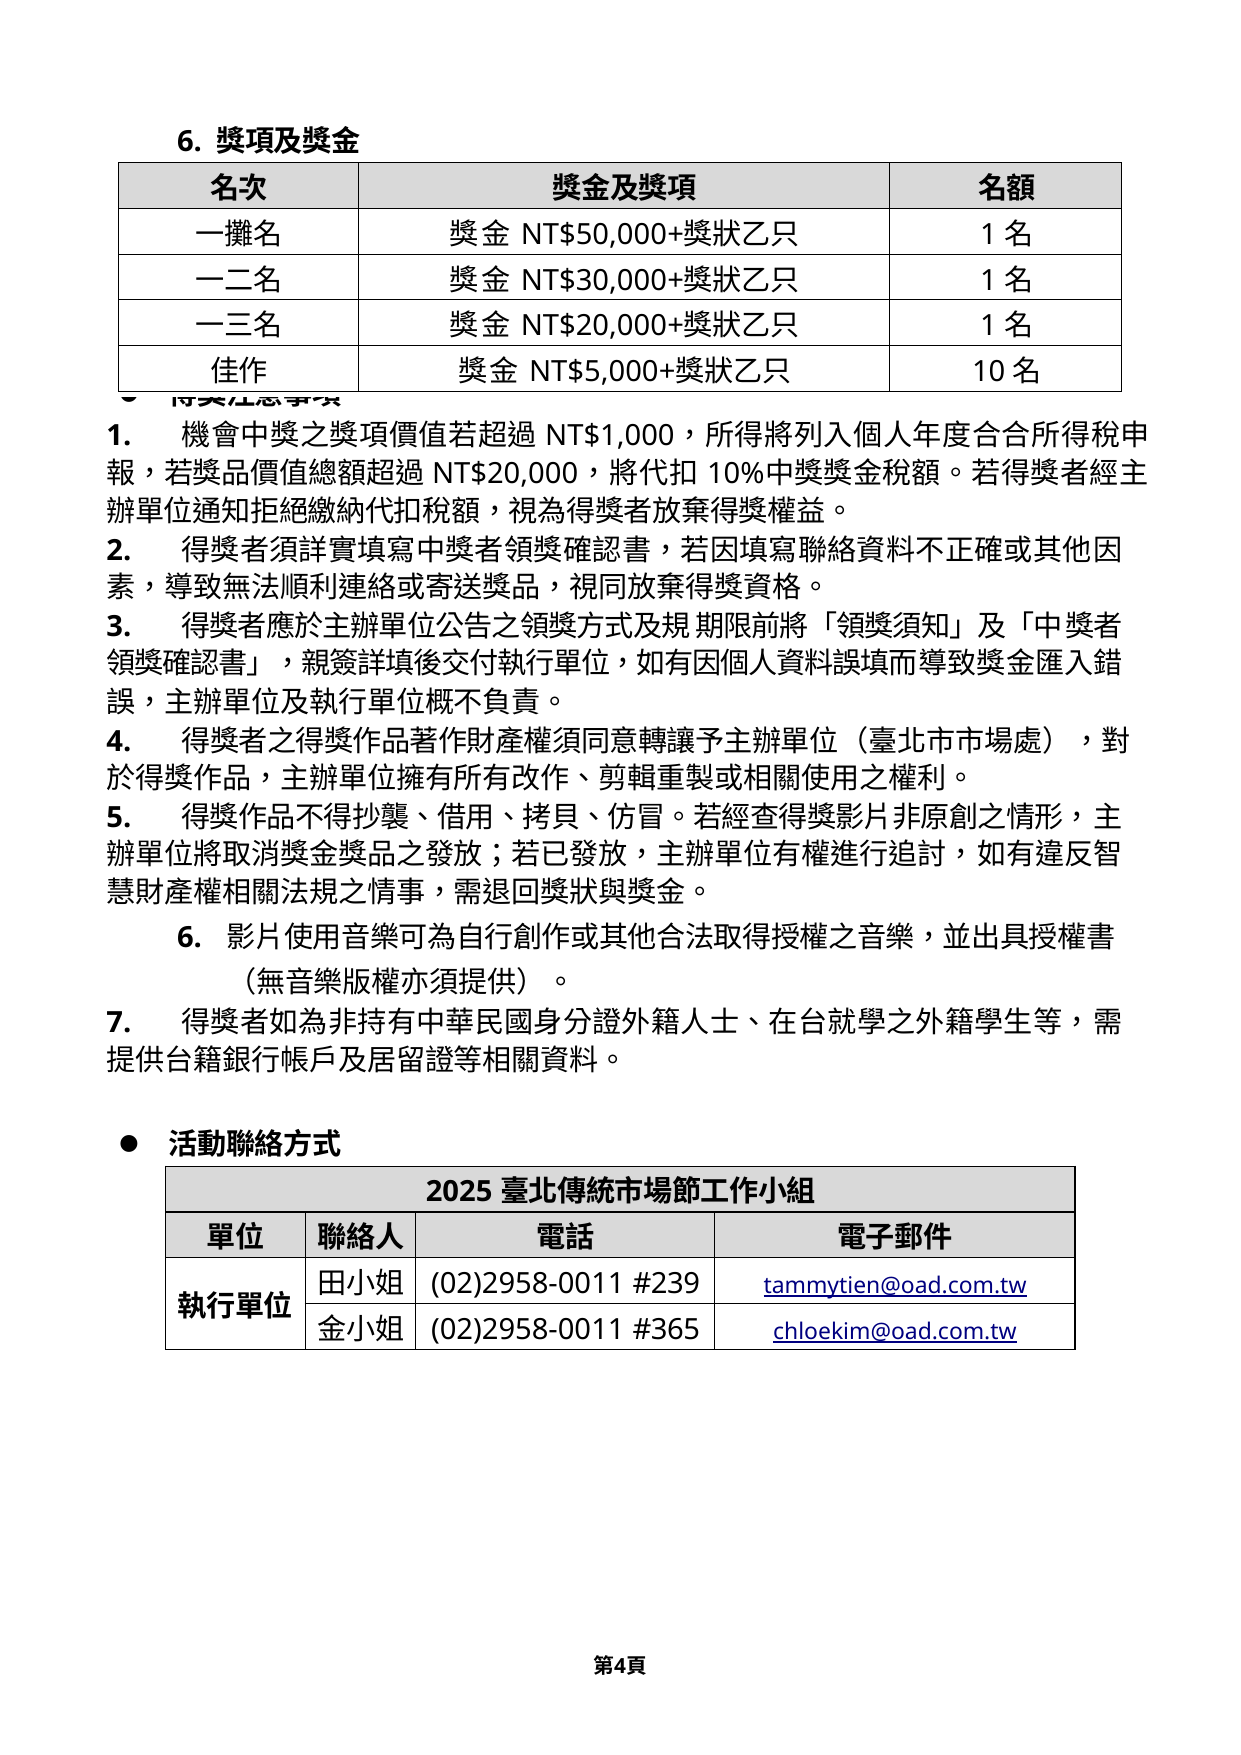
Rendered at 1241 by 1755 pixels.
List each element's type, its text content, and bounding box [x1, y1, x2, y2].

list 得獎注意事項 [118, 366, 1159, 414]
table_cell 獎金 NT$50,000+獎狀乙只 [359, 209, 889, 254]
table_cell 一三名 [119, 300, 358, 345]
table_header 2025 臺北傳統市場節工作小組 [166, 1167, 1074, 1211]
table_cell 電子郵件 [715, 1213, 1074, 1257]
table_cell tammytien@oad.com.tw [715, 1258, 1074, 1303]
table_cell 獎金 NT$30,000+獎狀乙只 [359, 255, 889, 299]
table_cell 電話 [416, 1213, 714, 1257]
table_header 獎金及獎項 [359, 163, 889, 208]
list 活動聯絡方式 [118, 1121, 1159, 1163]
list 得獎者如為非持有中華民國身分證外籍人士、在台就學之外籍學生等，需提供台籍銀行帳戶及居留證等相關資料。 [106, 1002, 1123, 1078]
table_cell (02)2958-0011 #365 [416, 1304, 714, 1349]
table_cell 獎金 NT$5,000+獎狀乙只 [359, 346, 889, 391]
table_cell 獎金 NT$20,000+獎狀乙只 [359, 300, 889, 345]
table_cell chloekim@oad.com.tw [715, 1304, 1074, 1349]
list 影片使用音樂可為自行創作或其他合法取得授權之音樂，並出具授權書 [177, 911, 1159, 956]
list 得獎者應於主辦單位公告之領獎方式及規 期限前將「領獎須知」及「中獎者領獎確認書」，親簽詳填後交付執行單位，如有因個人資料誤填而導致獎金匯入錯誤，主辦單位及執行單位概不負責。 [106, 606, 1123, 721]
table_cell 1 名 [890, 255, 1121, 299]
list 得獎者須詳實填寫中獎者領獎確認書，若因填寫聯絡資料不正確或其他因素，導致無法順利連絡或寄送獎品，視同放棄得獎資格。 [106, 530, 1123, 606]
table_cell 單位 [166, 1213, 305, 1257]
list 機會中獎之獎項價值若超過 NT$1,000，所得將列入個人年度合合所得稅申報，若獎品價值總額超過 NT$20,000，將代扣 10%中獎獎金稅額。若得獎者經主辦單位通知拒絕繳納代扣稅額，視為得獎者放棄得獎權益。 [106, 415, 1149, 530]
table_header 名額 [890, 163, 1121, 208]
list 得獎作品不得抄襲、借用、拷貝、仿冒。若經查得獎影片非原創之情形，主辦單位將取消獎金獎品之發放；若已發放，主辦單位有權進行追討，如有違反智慧財產權相關法規之情事，需退回獎狀與獎金。 [106, 797, 1123, 911]
table_cell 10 名 [890, 346, 1121, 391]
list 得獎者之得獎作品著作財產權須同意轉讓予主辦單位（臺北市市場處），對於得獎作品，主辦單位擁有所有改作、剪輯重製或相關使用之權利。 [106, 721, 1130, 797]
table_cell 聯絡人 [306, 1213, 415, 1257]
table_cell 一二名 [119, 255, 358, 299]
table_cell 佳作 [119, 346, 358, 391]
list [159, 1166, 1082, 1354]
list 獎項及獎金 [177, 117, 1159, 159]
text （無音樂版權亦須提供）。 [227, 956, 1159, 1002]
list [112, 162, 1128, 397]
table_cell 一攤名 [119, 209, 358, 254]
table_cell 田小姐 [306, 1258, 415, 1303]
table_header 名次 [119, 163, 358, 208]
table_cell 金小姐 [306, 1304, 415, 1349]
table_cell 執行單位 [166, 1258, 305, 1349]
table_cell (02)2958-0011 #239 [416, 1258, 714, 1303]
table_cell 1 名 [890, 300, 1121, 345]
table_cell 1 名 [890, 209, 1121, 254]
